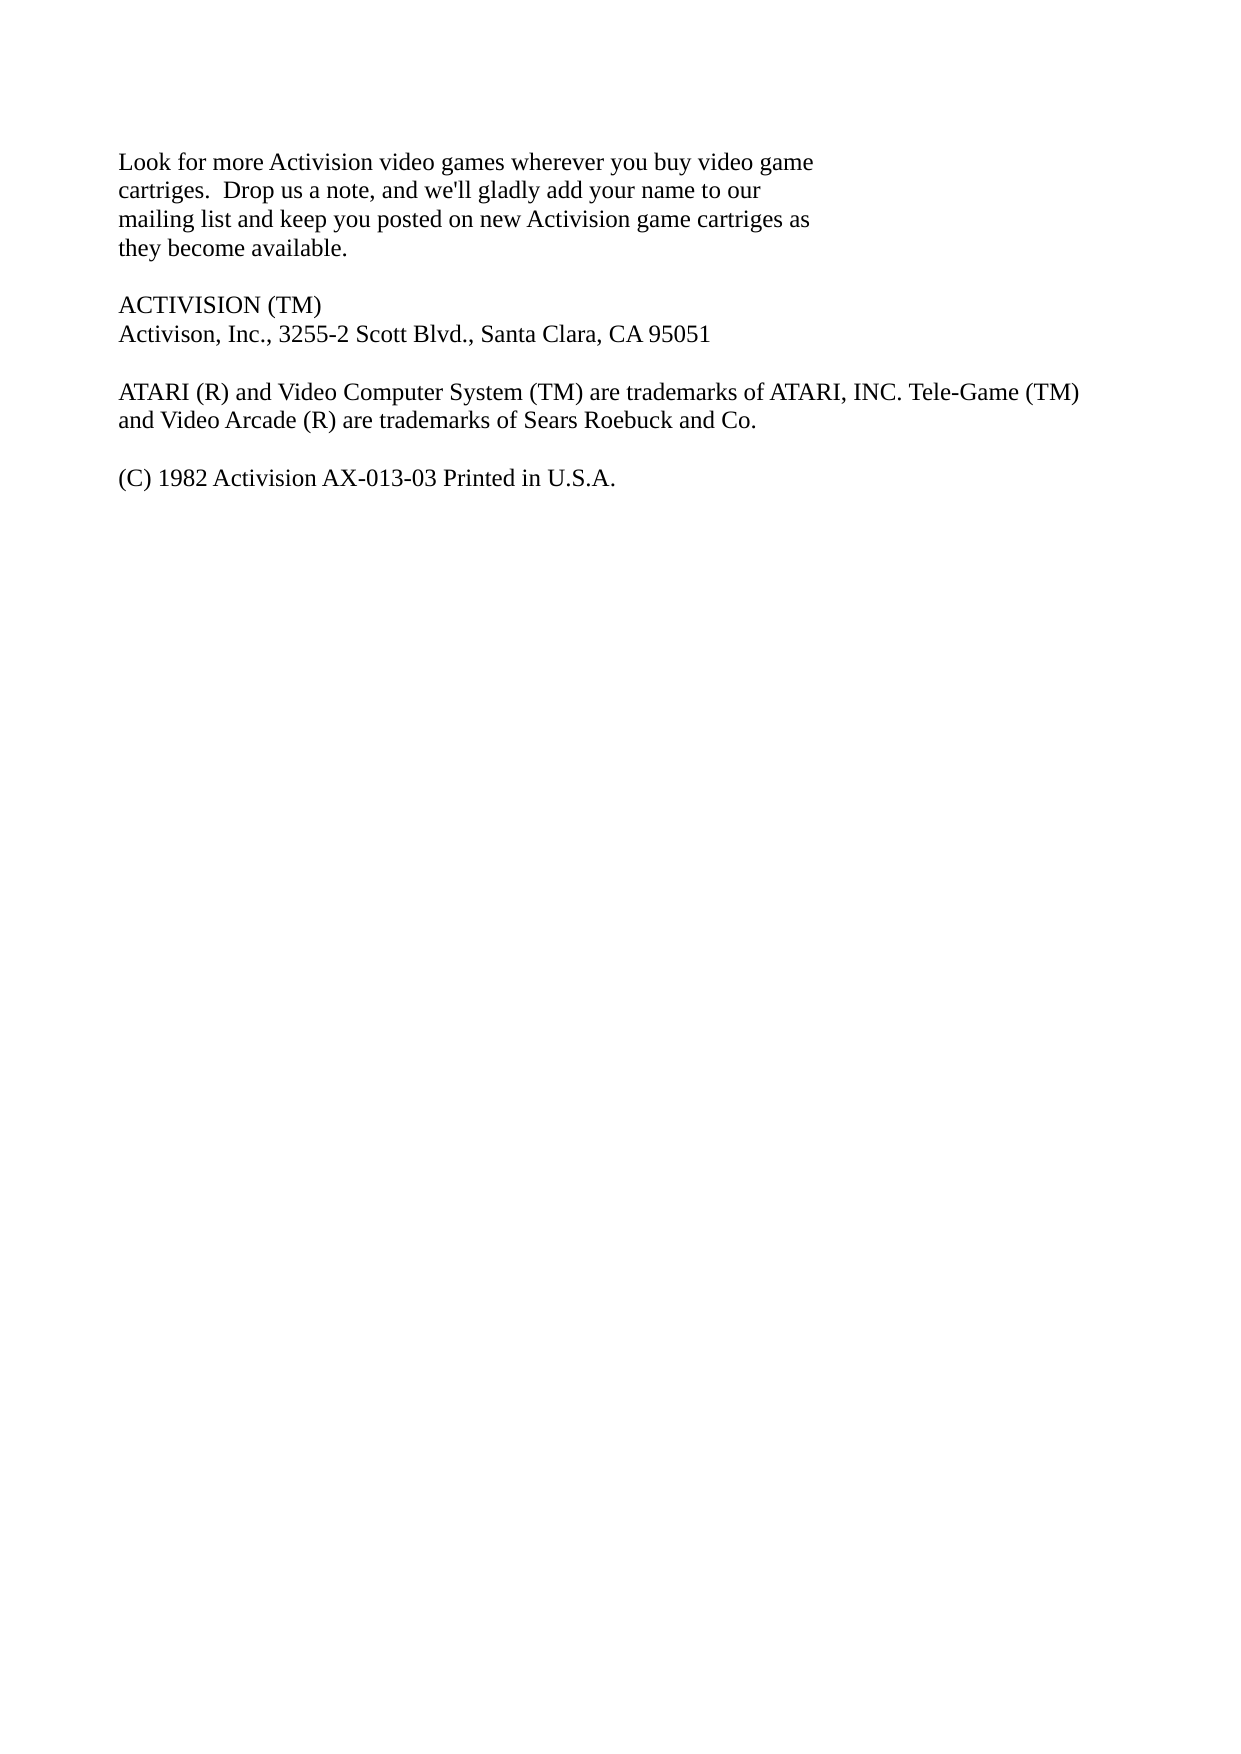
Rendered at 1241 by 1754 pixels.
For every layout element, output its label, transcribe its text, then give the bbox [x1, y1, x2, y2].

text Look for more Activision video games wherever you buy video game [118, 147, 1122, 176]
text mailing list and keep you posted on new Activision game cartriges as [118, 204, 1122, 233]
text ATARI (R) and Video Computer System (TM) are trademarks of ATARI, INC. Tele-Game (TM) and Video Arcade (R) are trademarks of Sears Roebuck and Co. [118, 377, 1122, 434]
text Activison, Inc., 3255-2 Scott Blvd., Santa Clara, CA 95051 [118, 319, 1122, 348]
text ACTIVISION (TM) [118, 291, 1122, 319]
text cartriges. Drop us a note, and we'll gladly add your name to our [118, 176, 1122, 204]
text they become available. [118, 233, 1122, 262]
text (C) 1982 Activision AX-013-03 Printed in U.S.A. [118, 463, 1122, 492]
